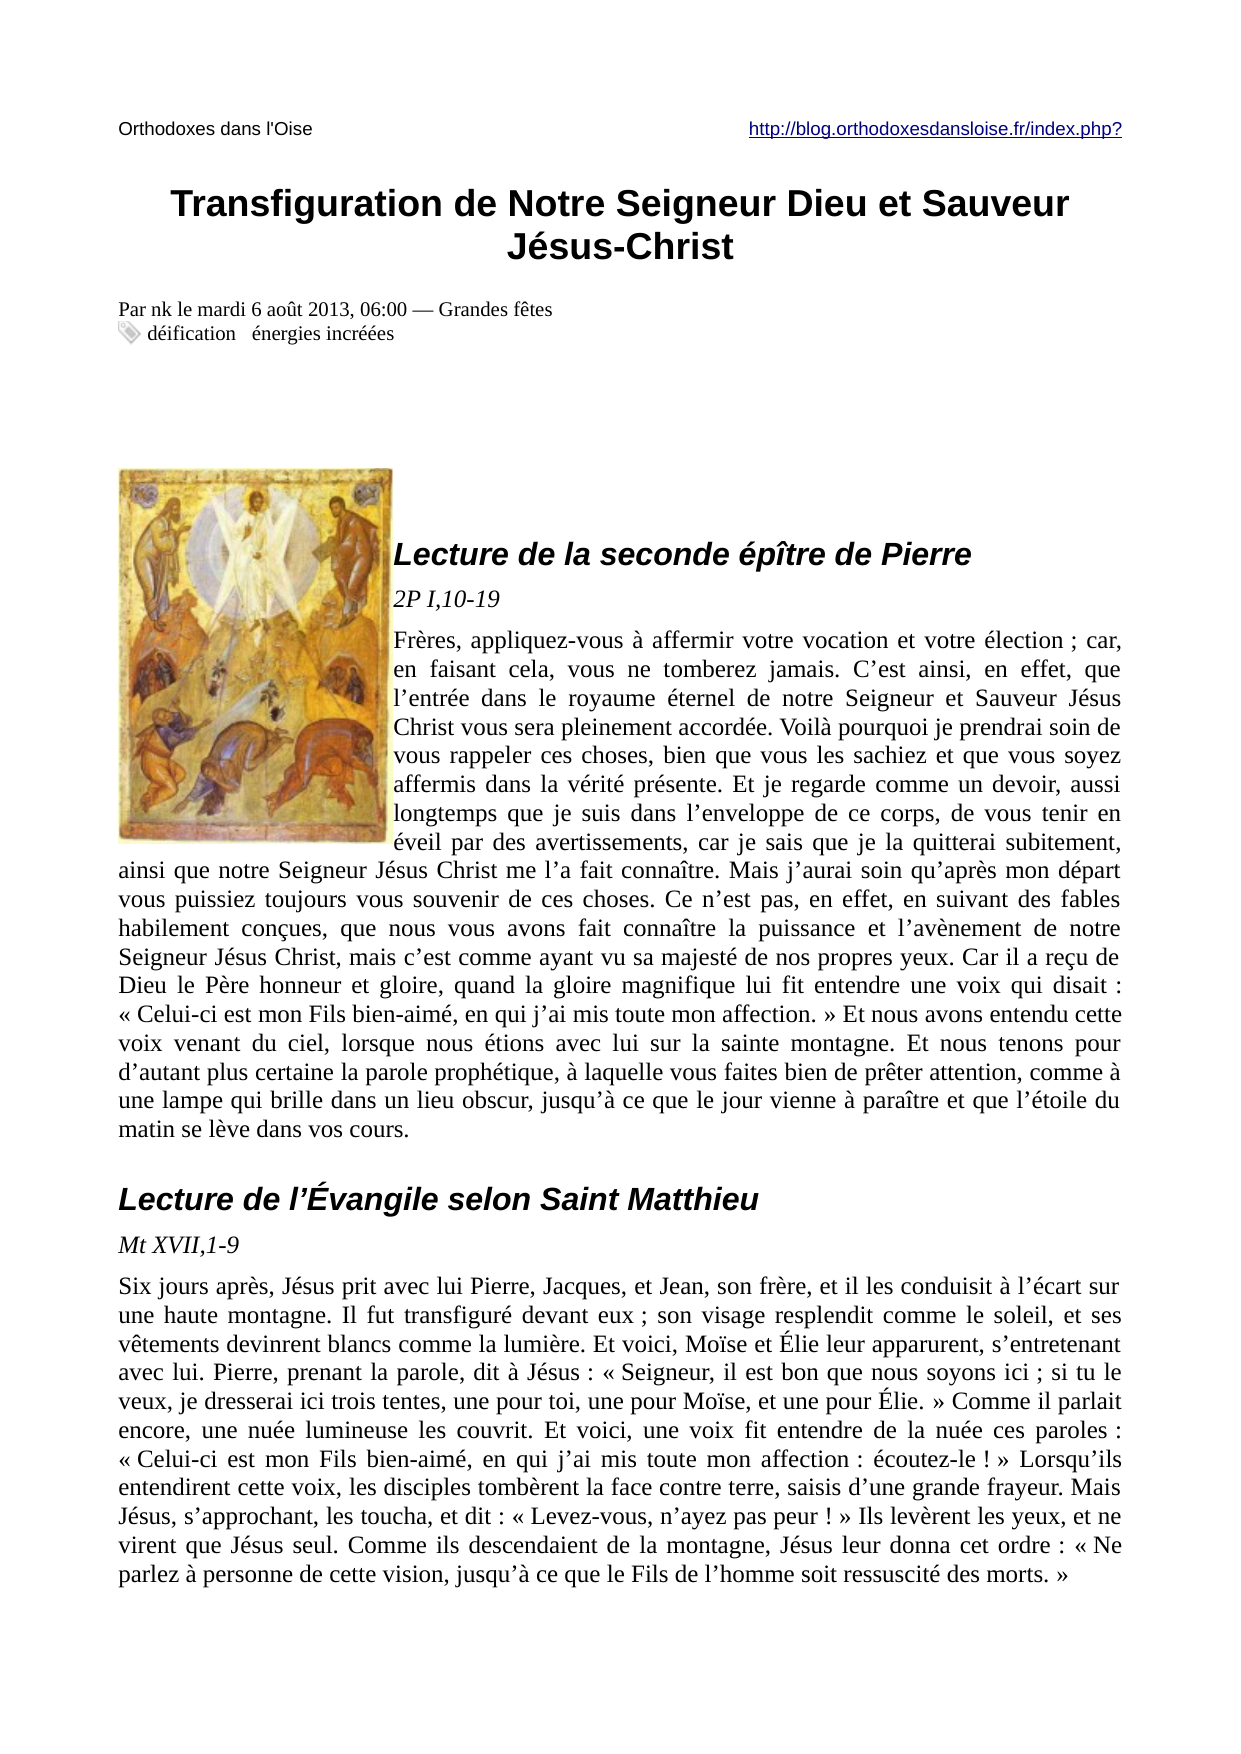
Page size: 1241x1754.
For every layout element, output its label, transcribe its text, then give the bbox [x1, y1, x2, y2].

subtitle Lecture de l’Évangile selon Saint Matthieu [118, 1181, 1122, 1217]
subtitle Lecture de la seconde épître de Pierre [394, 535, 1122, 572]
text Par nk le mardi 6 août 2013, 06:00 — Grandes fêtes [118, 297, 1122, 321]
text déification énergies incréées [142, 321, 1122, 345]
text Six jours après, Jésus prit avec lui Pierre, Jacques, et Jean, son frère, et il les conduisit à l’écart sur une haute montagne. Il fut transfiguré devant eux ; son visage resplendit comme le soleil, et ses vêtements devinrent blancs comme la lumière. Et voici, Moïse et Élie leur apparurent, s’entretenant avec lui. Pierre, prenant la parole, dit à Jésus : « Seigneur, il est bon que nous soyons ici ; si tu le veux, je dresserai ici trois tentes, une pour toi, une pour Moïse, et une pour Élie. » Comme il parlait encore, une nuée lumineuse les couvrit. Et voici, une voix fit entendre de la nuée ces paroles : « Celui-ci est mon Fils bien-aimé, en qui j’ai mis toute mon affection : écoutez-le ! » Lorsqu’ils entendirent cette voix, les disciples tombèrent la face contre terre, saisis d’une grande frayeur. Mais Jésus, s’approchant, les toucha, et dit : « Levez-vous, n’ayez pas peur ! » Ils levèrent les yeux, et ne virent que Jésus seul. Comme ils descendaient de la montagne, Jésus leur donna cet ordre : « Ne parlez à personne de cette vision, jusqu’à ce que le Fils de l’homme soit ressuscité des morts. » [118, 1271, 1122, 1587]
text Orthodoxes dans l'Oise http://blog.orthodoxesdansloise.fr/index.php? [118, 118, 1122, 140]
picture [118, 468, 394, 844]
text 2P I,10-19 [394, 584, 1122, 613]
picture [118, 321, 142, 345]
title Transfiguration de Notre Seigneur Dieu et Sauveur Jésus-Christ [118, 181, 1122, 267]
text Mt XVII,1-9 [118, 1230, 1122, 1259]
text Frères, appliquez-vous à affermir votre vocation et votre élection ; car, en faisant cela, vous ne tomberez jamais. C’est ainsi, en effet, que l’entrée dans le royaume éternel de notre Seigneur et Sauveur Jésus Christ vous sera pleinement accordée. Voilà pourquoi je prendrai soin de vous rappeler ces choses, bien que vous les sachiez et que vous soyez affermis dans la vérité présente. Et je regarde comme un devoir, aussi longtemps que je suis dans l’enveloppe de ce corps, de vous tenir en éveil par des avertissements, car je sais que je la quitterai subitement, ainsi que notre Seigneur Jésus Christ me l’a fait connaître. Mais j’aurai soin qu’après mon départ vous puissiez toujours vous souvenir de ces choses. Ce n’est pas, en effet, en suivant des fables habilement conçues, que nous vous avons fait connaître la puissance et l’avènement de notre Seigneur Jésus Christ, mais c’est comme ayant vu sa majesté de nos propres yeux. Car il a reçu de Dieu le Père honneur et gloire, quand la gloire magnifique lui fit entendre une voix qui disait : « Celui-ci est mon Fils bien-aimé, en qui j’ai mis toute mon affection. » Et nous avons entendu cette voix venant du ciel, lorsque nous étions avec lui sur la sainte montagne. Et nous tenons pour d’autant plus certaine la parole prophétique, à laquelle vous faites bien de prêter attention, comme à une lampe qui brille dans un lieu obscur, jusqu’à ce que le jour vienne à paraître et que l’étoile du matin se lève dans vos cours. [118, 626, 1122, 1143]
